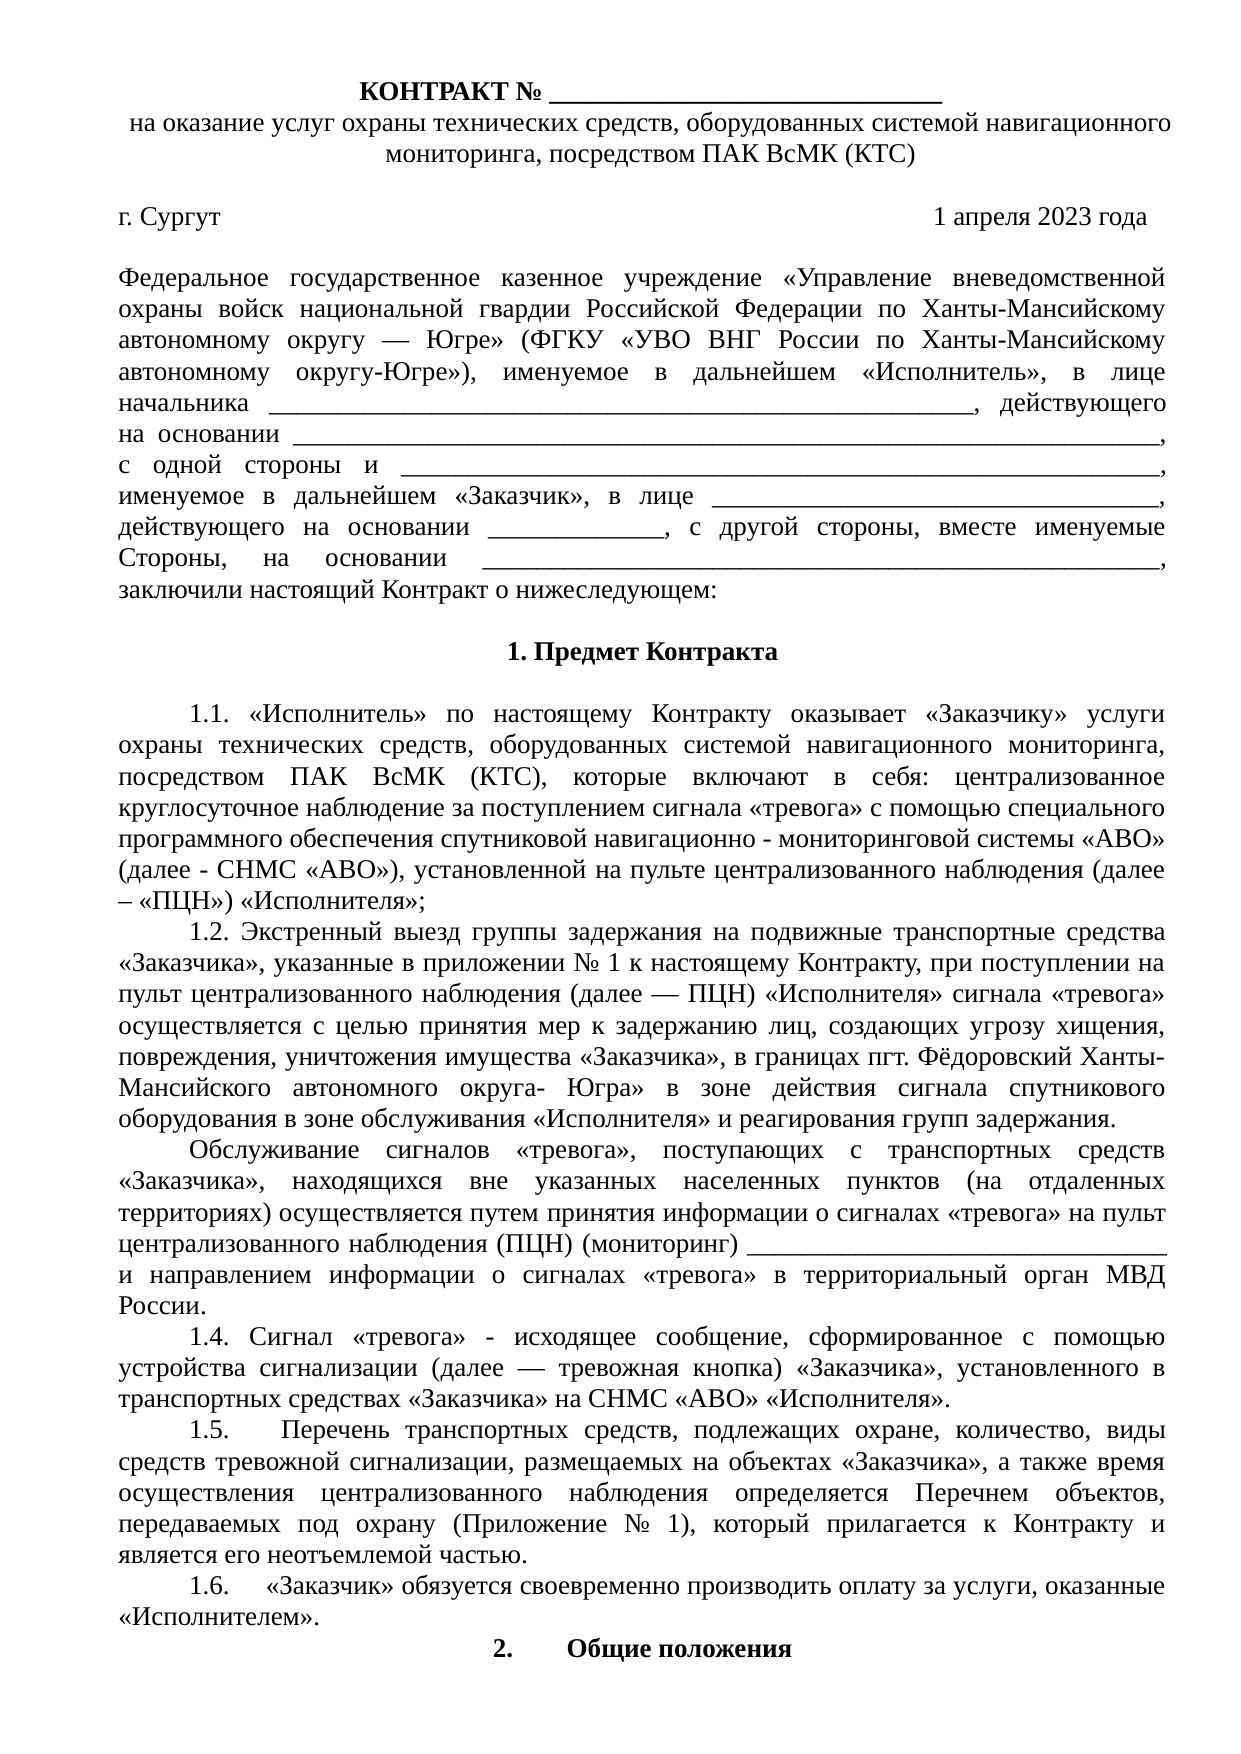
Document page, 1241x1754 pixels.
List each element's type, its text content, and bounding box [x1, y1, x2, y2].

text 1.2. Экстренный выезд группы задержания на подвижные транспортные средства «Заказчика», указанные в приложении № 1 к настоящему Контракту, при поступлении на пульт централизованного наблюдения (далее — ПЦН) «Исполнителя» сигнала «тревога» осуществляется с целью принятия мер к задержанию лиц, создающих угрозу хищения, повреждения, уничтожения имущества «Заказчика», в границах пгт. Фёдоровский Ханты-Мансийского автономного округа- Югра» в зоне действия сигнала спутникового оборудования в зоне обслуживания «Исполнителя» и реагирования групп задержания. [118, 915, 1167, 1133]
text Федеральное государственное казенное учреждение «Управление вневедомственной охраны войск национальной гвардии Российской Федерации по Ханты-Мансийскому автономному округу — Югре» (ФГКУ «УВО ВНГ России по Ханты-Мансийскому автономному округу-Югре»), именуемое в дальнейшем «Исполнитель», в лице начальника ____________________________________________________, действующего на основании ________________________________________________________________, с одной стороны и ________________________________________________________, именуемое в дальнейшем «Заказчик», в лице _________________________________, действующего на основании _____________, с другой стороны, вместе именуемые Стороны, на основании __________________________________________________, заключили настоящий Контракт о нижеследующем: [118, 261, 1167, 604]
text 1.4. Сигнал «тревога» - исходящее сообщение, сформированное с помощью устройства сигнализации (далее — тревожная кнопка) «Заказчика», установленного в транспортных средствах «Заказчика» на СНМС «АВО» «Исполнителя». [118, 1320, 1167, 1414]
text на оказание услуг охраны технических средств, оборудованных системой навигационного мониторинга, посредством ПАК ВсМК (КТС) [118, 106, 1183, 168]
text 1.6. «Заказчик» обязуется своевременно производить оплату за услуги, оказанные «Исполнителем». [118, 1569, 1167, 1632]
text Обслуживание сигналов «тревога», поступающих с транспортных средств «Заказчика», находящихся вне указанных населенных пунктов (на отдаленных территориях) осуществляется путем принятия информации о сигналах «тревога» на пульт централизованного наблюдения (ПЦН) (мониторинг) _______________________________ и направлением информации о сигналах «тревога» в территориальный орган МВД России. [118, 1133, 1167, 1320]
text КОНТРАКТ № _____________________________ [118, 75, 1183, 106]
text 2. Общие положения [118, 1632, 1167, 1663]
text 1.5. Перечень транспортных средств, подлежащих охране, количество, виды средств тревожной сигнализации, размещаемых на объектах «Заказчика», а также время осуществления централизованного наблюдения определяется Перечнем объектов, передаваемых под охрану (Приложение № 1), который прилагается к Контракту и является его неотъемлемой частью. [118, 1414, 1167, 1569]
text 1.1. «Исполнитель» по настоящему Контракту оказывает «Заказчику» услуги охраны технических средств, оборудованных системой навигационного мониторинга, посредством ПАК ВсМК (КТС), которые включают в себя: централизованное круглосуточное наблюдение за поступлением сигнала «тревога» с помощью специального программного обеспечения спутниковой навигационно - мониторинговой системы «АВО» (далее - СНМС «АВО»), установленной на пульте централизованного наблюдения (далее – «ПЦН») «Исполнителя»; [118, 697, 1167, 915]
text г. Сургут 1 апреля 2023 года [118, 199, 1167, 231]
text 1. Предмет Контракта [118, 635, 1167, 666]
